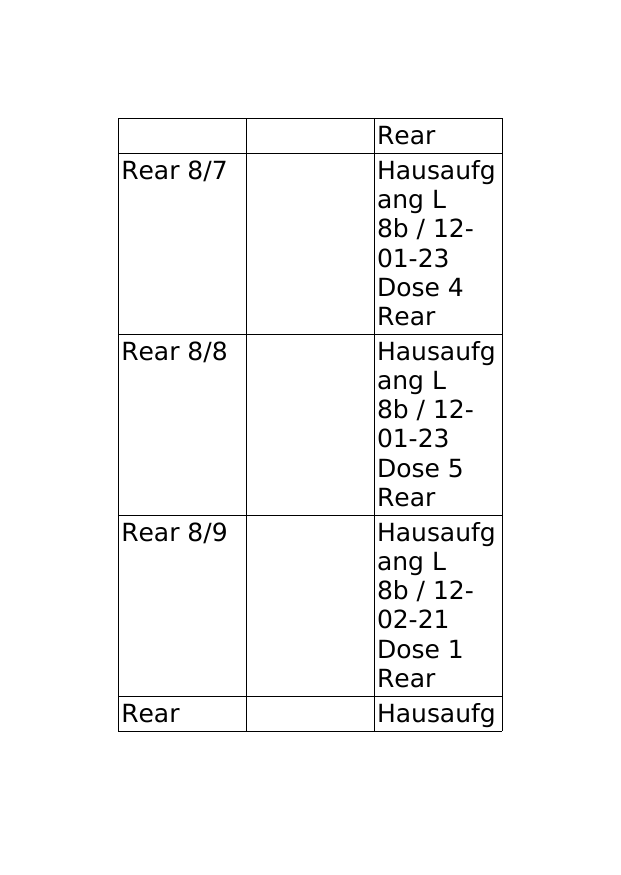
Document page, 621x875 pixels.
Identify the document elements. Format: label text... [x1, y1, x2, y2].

table_cell [247, 516, 374, 696]
table_cell Hausaufgang L 8b / 12-02-21 Dose 1 Rear [375, 516, 502, 696]
table_cell [247, 154, 374, 334]
table_cell Rear [375, 119, 502, 153]
table_cell [119, 119, 246, 153]
table_cell Hausaufgang L 8b / 12-01-23 Dose 5 Rear [375, 335, 502, 515]
table_cell Rear 8/7 [119, 154, 246, 334]
table_cell [247, 697, 374, 731]
table_cell Rear 8/9 [119, 516, 246, 696]
table_cell [247, 119, 374, 153]
table_cell Rear 8/8 [119, 335, 246, 515]
table_cell [247, 335, 374, 515]
table_cell Hausaufgang L 8b / 12-01-23 Dose 4 Rear [375, 154, 502, 334]
table_cell Rear [119, 697, 246, 731]
table_cell Hausaufg [375, 697, 502, 731]
